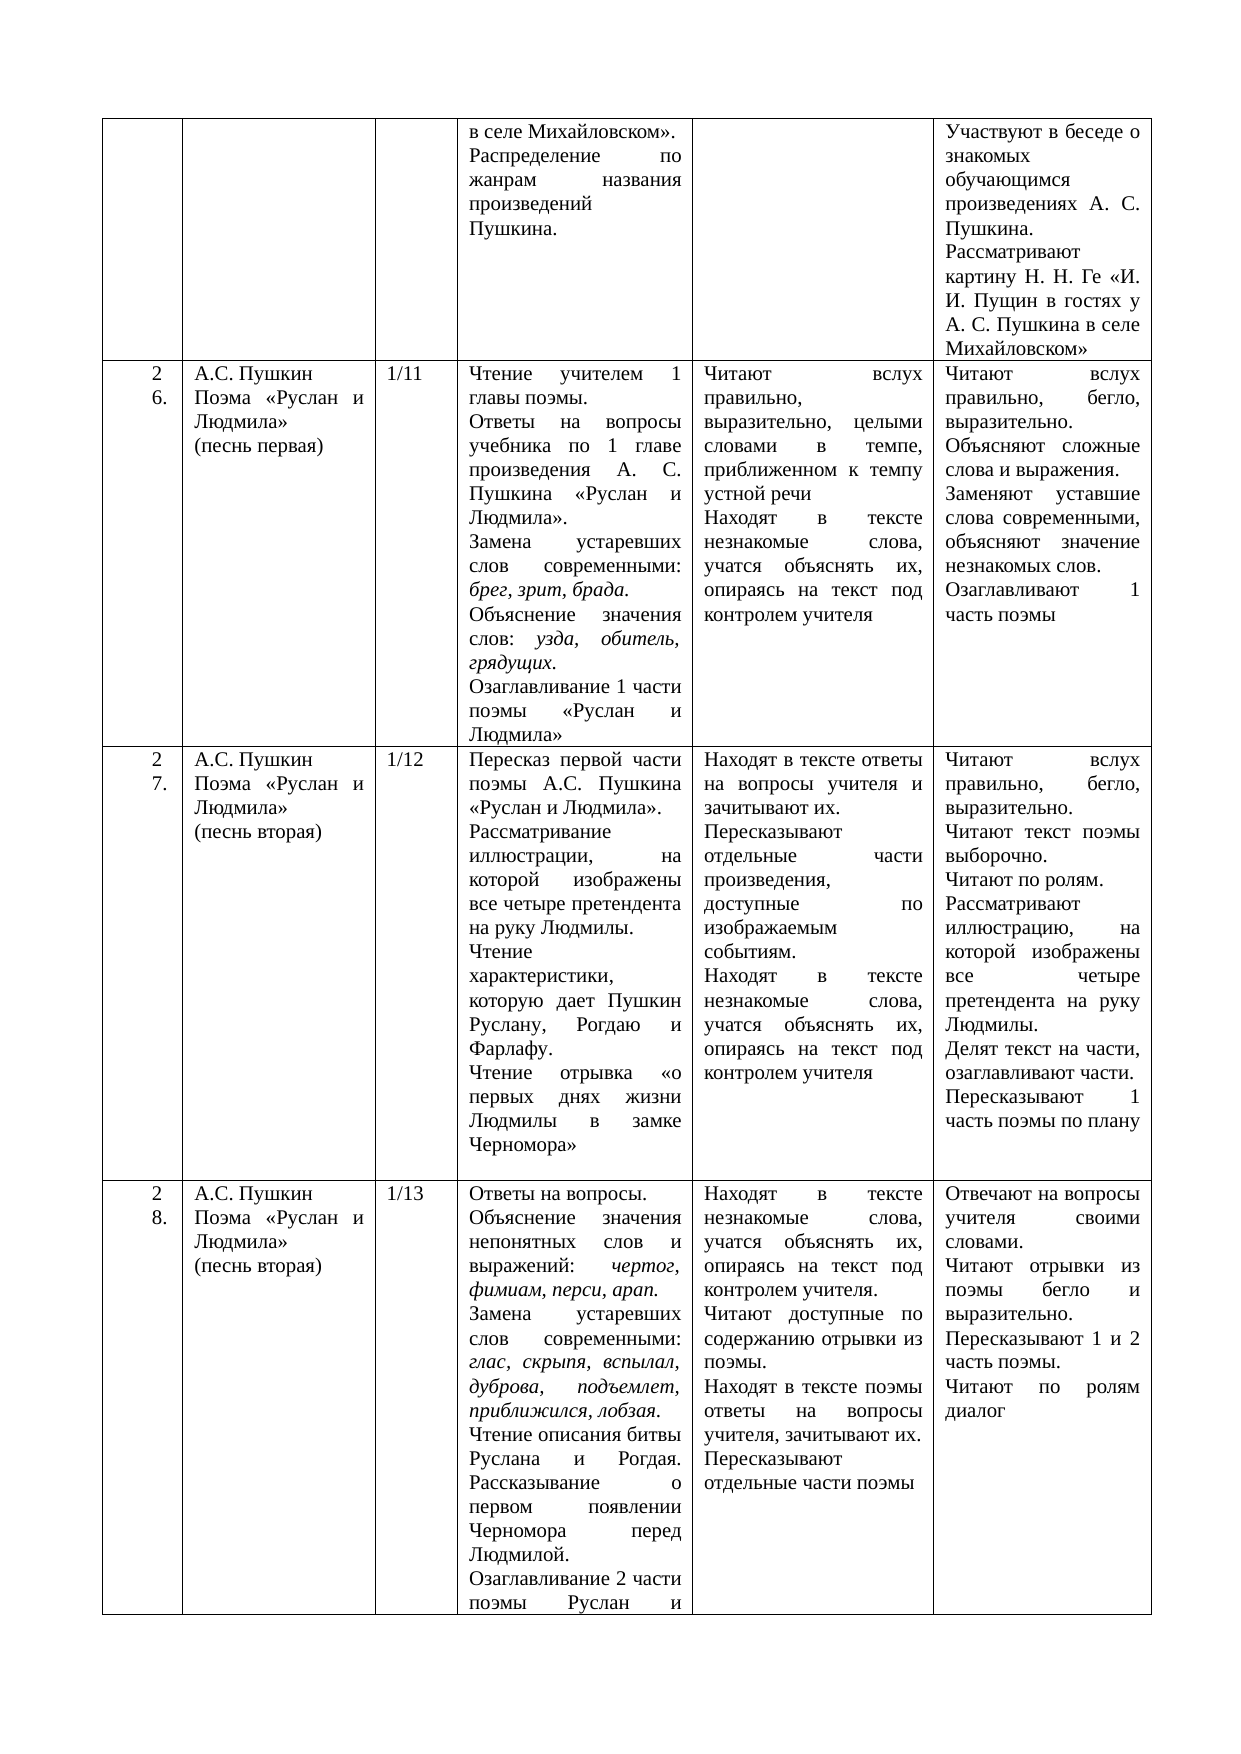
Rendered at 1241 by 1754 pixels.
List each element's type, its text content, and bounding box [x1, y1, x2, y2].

table_cell Находят в тексте незнакомые слова, учатся объяснять их, опираясь на текст под контролем учителя. Читают доступные по содержанию отрывки из поэмы. Находят в тексте поэмы ответы на вопросы учителя, зачитывают их. Пересказывают отдельные части поэмы [693, 1181, 933, 1614]
table_cell 1/13 [376, 1181, 457, 1614]
table_cell Читают вслух правильно, выразительно, целыми словами в темпе, приближенном к темпу устной речи Находят в тексте незнакомые слова, учатся объяснять их, опираясь на текст под контролем учителя [693, 361, 933, 746]
table_cell 1/11 [376, 361, 457, 746]
table_cell Отвечают на вопросы учителя своими словами. Читают отрывки из поэмы бегло и выразительно. Пересказывают 1 и 2 часть поэмы. Читают по ролям диалог [934, 1181, 1151, 1614]
table_cell Чтение учителем 1 главы поэмы. Ответы на вопросы учебника по 1 главе произведения А. С. Пушкина «Руслан и Людмила». Замена устаревших слов современными: брег, зрит, брада. Объяснение значения слов: узда, обитель, грядущих. Озаглавливание 1 части поэмы «Руслан и Людмила» [458, 361, 692, 746]
table_cell А.С. Пушкин Поэма «Руслан и Людмила» (песнь первая) [183, 361, 375, 746]
table_cell [103, 1181, 182, 1614]
table_cell [376, 119, 457, 360]
table_cell [103, 361, 182, 746]
table_cell [693, 119, 933, 360]
table_cell в селе Михайловском». Распределение по жанрам названия произведений Пушкина. [458, 119, 692, 360]
table_cell Находят в тексте ответы на вопросы учителя и зачитывают их. Пересказывают отдельные части произведения, доступные по изображаемым событиям. Находят в тексте незнакомые слова, учатся объяснять их, опираясь на текст под контролем учителя [693, 747, 933, 1180]
table_cell 1/12 [376, 747, 457, 1180]
table_cell [183, 119, 375, 360]
table_cell Участвуют в беседе о знакомых обучающимся произведениях А. С. Пушкина. Рассматривают картину Н. Н. Ге «И. И. Пущин в гостях у А. С. Пушкина в селе Михайловском» [934, 119, 1151, 360]
table_cell Пересказ первой части поэмы А.С. Пушкина «Руслан и Людмила». Рассматривание иллюстрации, на которой изображены все четыре претендента на руку Людмилы. Чтение характеристики, которую дает Пушкин Руслану, Рогдаю и Фарлафу. Чтение отрывка «о первых днях жизни Людмилы в замке Черномора» [458, 747, 692, 1180]
table_cell [103, 119, 182, 360]
table_cell Ответы на вопросы. Объяснение значения непонятных слов и выражений: чертог, фимиам, перси, арап. Замена устаревших слов современными: глас, скрыпя, вспылал, дуброва, подъемлет, приближился, лобзая. Чтение описания битвы Руслана и Рогдая. Рассказывание о первом появлении Черномора перед Людмилой. Озаглавливание 2 части поэмы Руслан и [458, 1181, 692, 1614]
table_cell [103, 747, 182, 1180]
table_cell А.С. Пушкин Поэма «Руслан и Людмила» (песнь вторая) [183, 1181, 375, 1614]
table_cell А.С. Пушкин Поэма «Руслан и Людмила» (песнь вторая) [183, 747, 375, 1180]
table_cell Читают вслух правильно, бегло, выразительно. Читают текст поэмы выборочно. Читают по ролям. Рассматривают иллюстрацию, на которой изображены все четыре претендента на руку Людмилы. Делят текст на части, озаглавливают части. Пересказывают 1 часть поэмы по плану [934, 747, 1151, 1180]
table_cell Читают вслух правильно, бегло, выразительно. Объясняют сложные слова и выражения. Заменяют уставшие слова современными, объясняют значение незнакомых слов. Озаглавливают 1 часть поэмы [934, 361, 1151, 746]
